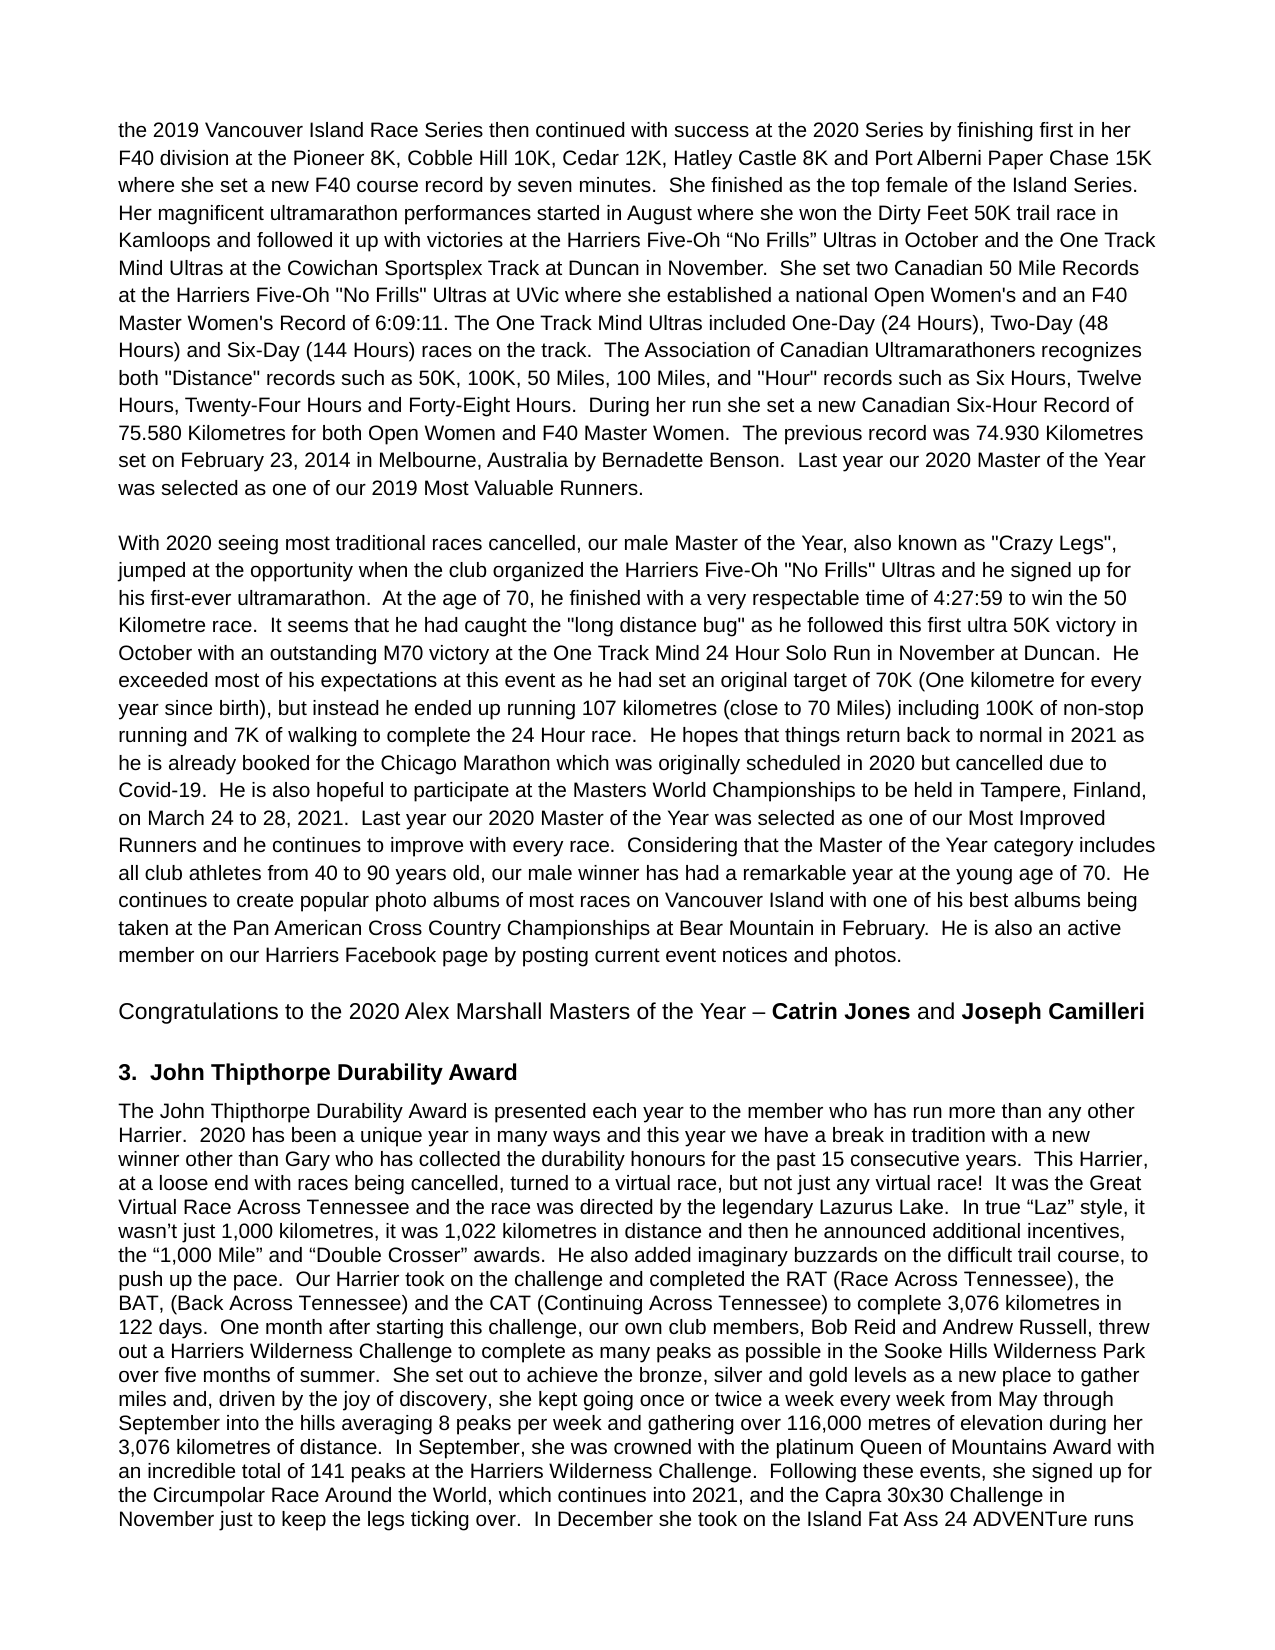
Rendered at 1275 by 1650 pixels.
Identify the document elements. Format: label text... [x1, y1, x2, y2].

text Congratulations to the 2020 Alex Marshall Masters of the Year – Catrin Jones and Joseph Camilleri [118, 998, 1157, 1024]
text With 2020 seeing most traditional races cancelled, our male Master of the Year, also known as "Crazy Legs", jumped at the opportunity when the club organized the Harriers Five-Oh "No Frills" Ultras and he signed up for his first-ever ultramarathon. At the age of 70, he finished with a very respectable time of 4:27:59 to win the 50 Kilometre race. It seems that he had caught the "long distance bug" as he followed this first ultra 50K victory in October with an outstanding M70 victory at the One Track Mind 24 Hour Solo Run in November at Duncan. He exceeded most of his expectations at this event as he had set an original target of 70K (One kilometre for every year since birth), but instead he ended up running 107 kilometres (close to 70 Miles) including 100K of non-stop running and 7K of walking to complete the 24 Hour race. He hopes that things return back to normal in 2021 as he is already booked for the Chicago Marathon which was originally scheduled in 2020 but cancelled due to Covid-19. He is also hopeful to participate at the Masters World Championships to be held in Tampere, Finland, on March 24 to 28, 2021. Last year our 2020 Master of the Year was selected as one of our Most Improved Runners and he continues to improve with every race. Considering that the Master of the Year category includes all club athletes from 40 to 90 years old, our male winner has had a remarkable year at the young age of 70. He continues to create popular photo albums of most races on Vancouver Island with one of his best albums being taken at the Pan American Cross Country Championships at Bear Mountain in February. He is also an active member on our Harriers Facebook page by posting current event notices and photos. [118, 531, 1157, 967]
text the 2019 Vancouver Island Race Series then continued with success at the 2020 Series by finishing first in her F40 division at the Pioneer 8K, Cobble Hill 10K, Cedar 12K, Hatley Castle 8K and Port Alberni Paper Chase 15K where she set a new F40 course record by seven minutes. She finished as the top female of the Island Series. Her magnificent ultramarathon performances started in August where she won the Dirty Feet 50K trail race in Kamloops and followed it up with victories at the Harriers Five-Oh “No Frills” Ultras in October and the One Track Mind Ultras at the Cowichan Sportsplex Track at Duncan in November. She set two Canadian 50 Mile Records at the Harriers Five-Oh "No Frills" Ultras at UVic where she established a national Open Women's and an F40 Master Women's Record of 6:09:11. The One Track Mind Ultras included One-Day (24 Hours), Two-Day (48 Hours) and Six-Day (144 Hours) races on the track. The Association of Canadian Ultramarathoners recognizes both "Distance" records such as 50K, 100K, 50 Miles, 100 Miles, and "Hour" records such as Six Hours, Twelve Hours, Twenty-Four Hours and Forty-Eight Hours. During her run she set a new Canadian Six-Hour Record of 75.580 Kilometres for both Open Women and F40 Master Women. The previous record was 74.930 Kilometres set on February 23, 2014 in Melbourne, Australia by Bernadette Benson. Last year our 2020 Master of the Year was selected as one of our 2019 Most Valuable Runners. [118, 118, 1157, 499]
text The John Thipthorpe Durability Award is presented each year to the member who has run more than any other Harrier. 2020 has been a unique year in many ways and this year we have a break in tradition with a new winner other than Gary who has collected the durability honours for the past 15 consecutive years. This Harrier, at a loose end with races being cancelled, turned to a virtual race, but not just any virtual race! It was the Great Virtual Race Across Tennessee and the race was directed by the legendary Lazurus Lake. In true “Laz” style, it wasn’t just 1,000 kilometres, it was 1,022 kilometres in distance and then he announced additional incentives, the “1,000 Mile” and “Double Crosser” awards. He also added imaginary buzzards on the difficult trail course, to push up the pace. Our Harrier took on the challenge and completed the RAT (Race Across Tennessee), the BAT, (Back Across Tennessee) and the CAT (Continuing Across Tennessee) to complete 3,076 kilometres in 122 days. One month after starting this challenge, our own club members, Bob Reid and Andrew Russell, threw out a Harriers Wilderness Challenge to complete as many peaks as possible in the Sooke Hills Wilderness Park over five months of summer. She set out to achieve the bronze, silver and gold levels as a new place to gather miles and, driven by the joy of discovery, she kept going once or twice a week every week from May through September into the hills averaging 8 peaks per week and gathering over 116,000 metres of elevation during her 3,076 kilometres of distance. In September, she was crowned with the platinum Queen of Mountains Award with an incredible total of 141 peaks at the Harriers Wilderness Challenge. Following these events, she signed up for the Circumpolar Race Around the World, which continues into 2021, and the Capra 30x30 Challenge in November just to keep the legs ticking over. In December she took on the Island Fat Ass 24 ADVENTure runs [118, 1099, 1157, 1530]
text 3. John Thipthorpe Durability Award [118, 1058, 1157, 1085]
